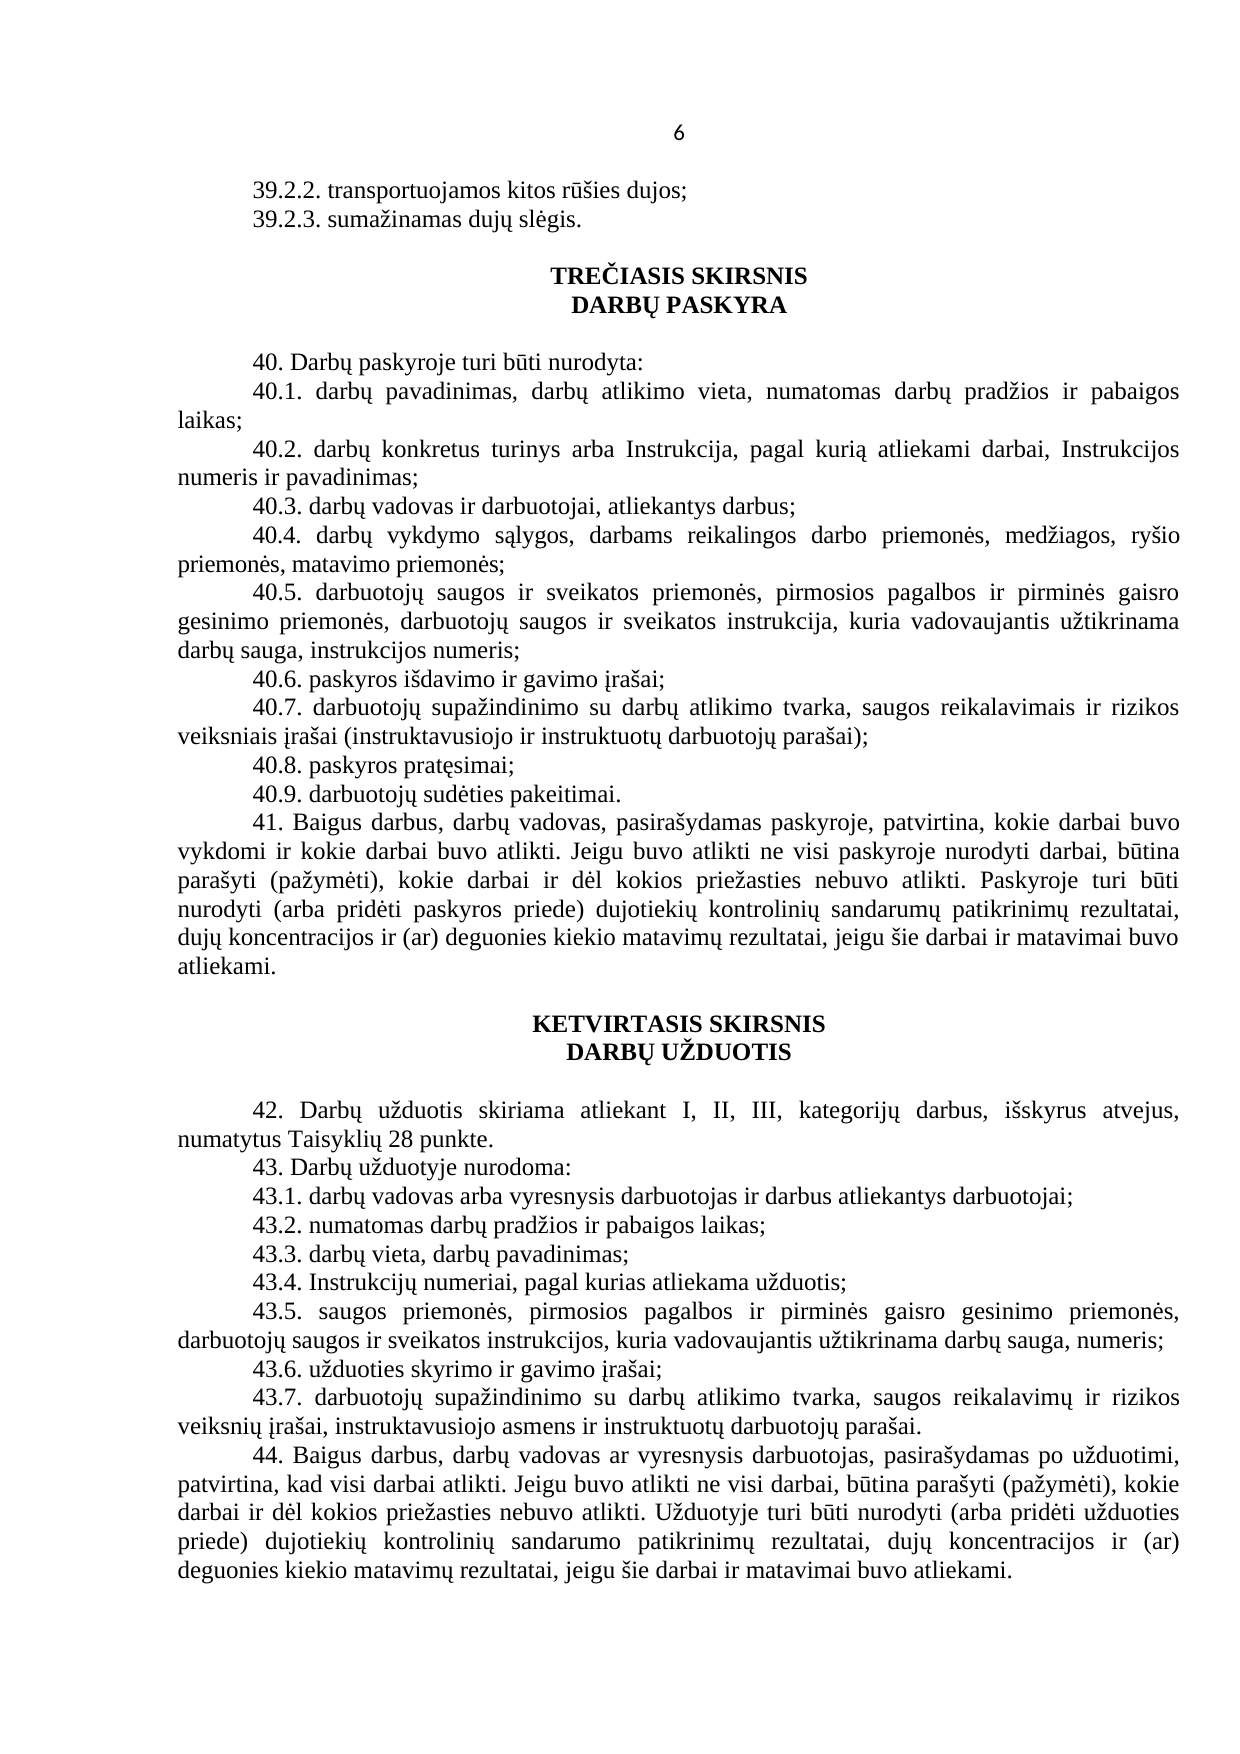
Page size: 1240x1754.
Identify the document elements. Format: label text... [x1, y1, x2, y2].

text 40.2. darbų konkretus turinys arba Instrukcija, pagal kurią atliekami darbai, Instrukcijos numeris ir pavadinimas; [177, 434, 1181, 491]
text 43.6. užduoties skyrimo ir gavimo įrašai; [177, 1354, 1181, 1382]
text 40.4. darbų vykdymo sąlygos, darbams reikalingos darbo priemonės, medžiagos, ryšio priemonės, matavimo priemonės; [177, 520, 1181, 577]
text 40.5. darbuotojų saugos ir sveikatos priemonės, pirmosios pagalbos ir pirminės gaisro gesinimo priemonės, darbuotojų saugos ir sveikatos instrukcija, kuria vadovaujantis užtikrinama darbų sauga, instrukcijos numeris; [177, 577, 1181, 664]
text 43.3. darbų vieta, darbų pavadinimas; [177, 1239, 1181, 1267]
text DARBŲ PASKYRA [177, 290, 1181, 319]
text 40. Darbų paskyroje turi būti nurodyta: [177, 347, 1181, 376]
text 40.6. paskyros išdavimo ir gavimo įrašai; [177, 664, 1181, 692]
text 40.1. darbų pavadinimas, darbų atlikimo vieta, numatomas darbų pradžios ir pabaigos laikas; [177, 376, 1181, 434]
text 43.4. Instrukcijų numeriai, pagal kurias atliekama užduotis; [177, 1267, 1181, 1296]
text DARBŲ UŽDUOTIS [177, 1037, 1181, 1066]
text TREČIASIS SKIRSNIS [177, 261, 1181, 290]
text 43.1. darbų vadovas arba vyresnysis darbuotojas ir darbus atliekantys darbuotojai; [177, 1181, 1181, 1210]
text 40.7. darbuotojų supažindinimo su darbų atlikimo tvarka, saugos reikalavimais ir rizikos veiksniais įrašai (instruktavusiojo ir instruktuotų darbuotojų parašai); [177, 692, 1181, 750]
text 40.8. paskyros pratęsimai; [177, 750, 1181, 779]
text 43.5. saugos priemonės, pirmosios pagalbos ir pirminės gaisro gesinimo priemonės, darbuotojų saugos ir sveikatos instrukcijos, kuria vadovaujantis užtikrinama darbų sauga, numeris; [177, 1296, 1181, 1354]
text 43. Darbų užduotyje nurodoma: [177, 1152, 1181, 1181]
text 39.2.3. sumažinamas dujų slėgis. [177, 204, 1181, 232]
text 40.3. darbų vadovas ir darbuotojai, atliekantys darbus; [177, 491, 1181, 520]
text 40.9. darbuotojų sudėties pakeitimai. [177, 779, 1181, 807]
text 42. Darbų užduotis skiriama atliekant I, II, III, kategorijų darbus, išskyrus atvejus, numatytus Taisyklių 28 punkte. [177, 1095, 1181, 1152]
text 41. Baigus darbus, darbų vadovas, pasirašydamas paskyroje, patvirtina, kokie darbai buvo vykdomi ir kokie darbai buvo atlikti. Jeigu buvo atlikti ne visi paskyroje nurodyti darbai, būtina parašyti (pažymėti), kokie darbai ir dėl kokios priežasties nebuvo atlikti. Paskyroje turi būti nurodyti (arba pridėti paskyros priede) dujotiekių kontrolinių sandarumų patikrinimų rezultatai, dujų koncentracijos ir (ar) deguonies kiekio matavimų rezultatai, jeigu šie darbai ir matavimai buvo atliekami. [177, 807, 1181, 980]
text 44. Baigus darbus, darbų vadovas ar vyresnysis darbuotojas, pasirašydamas po užduotimi, patvirtina, kad visi darbai atlikti. Jeigu buvo atlikti ne visi darbai, būtina parašyti (pažymėti), kokie darbai ir dėl kokios priežasties nebuvo atlikti. Užduotyje turi būti nurodyti (arba pridėti užduoties priede) dujotiekių kontrolinių sandarumo patikrinimų rezultatai, dujų koncentracijos ir (ar) deguonies kiekio matavimų rezultatai, jeigu šie darbai ir matavimai buvo atliekami. [177, 1440, 1181, 1584]
text 39.2.2. transportuojamos kitos rūšies dujos; [177, 175, 1181, 204]
text 43.2. numatomas darbų pradžios ir pabaigos laikas; [177, 1210, 1181, 1239]
text 43.7. darbuotojų supažindinimo su darbų atlikimo tvarka, saugos reikalavimų ir rizikos veiksnių įrašai, instruktavusiojo asmens ir instruktuotų darbuotojų parašai. [177, 1382, 1181, 1440]
text KETVIRTASIS SKIRSNIS [177, 1009, 1181, 1037]
